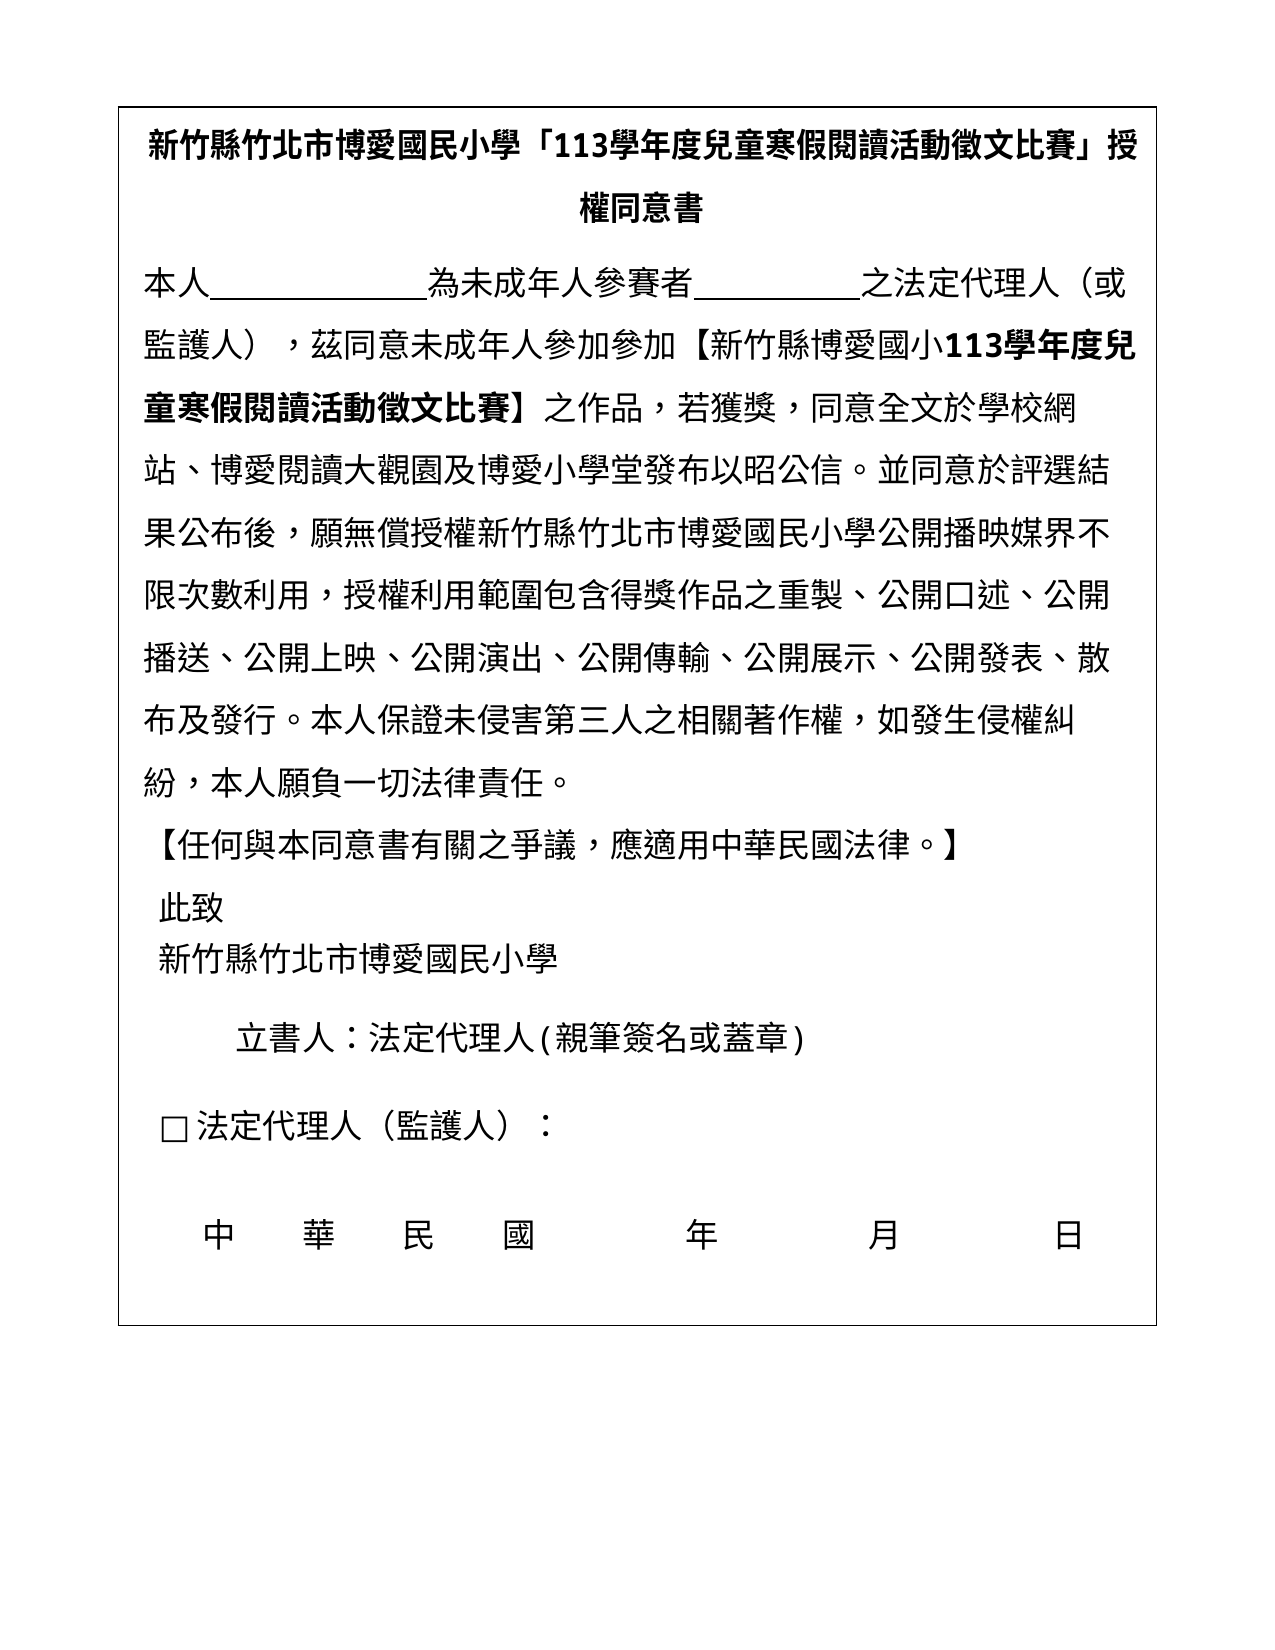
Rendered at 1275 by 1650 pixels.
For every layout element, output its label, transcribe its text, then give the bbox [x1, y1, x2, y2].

table_cell 新竹縣竹北市博愛國民小學「113學年度兒童寒假閱讀活動徵文比賽」授權同意書 本人 為未成年人參賽者 之法定代理人（或監護人），茲同意未成年人參加參加【新竹縣博愛國小113學年度兒童寒假閱讀活動徵文比賽】之作品，若獲獎，同意全文於學校網站、博愛閱讀大觀園及博愛小學堂發布以昭公信。並同意於評選結果公布後，願無償授權新竹縣竹北市博愛國民小學公開播映媒界不限次數利用，授權利用範圍包含得獎作品之重製、公開口述、公開播送、公開上映、公開演出、公開傳輸、公開展示、公開發表、散布及發行。本人保證未侵害第三人之相關著作權，如發生侵權糾紛，本人願負一切法律責任。 【任何與本同意書有關之爭議，應適用中華民國法律。】 此致 新竹縣竹北市博愛國民小學 立書人：法定代理人(親筆簽名或蓋章) 法定代理人（監護人）： 中 華 民 國 年 月 日 [119, 108, 1156, 1325]
